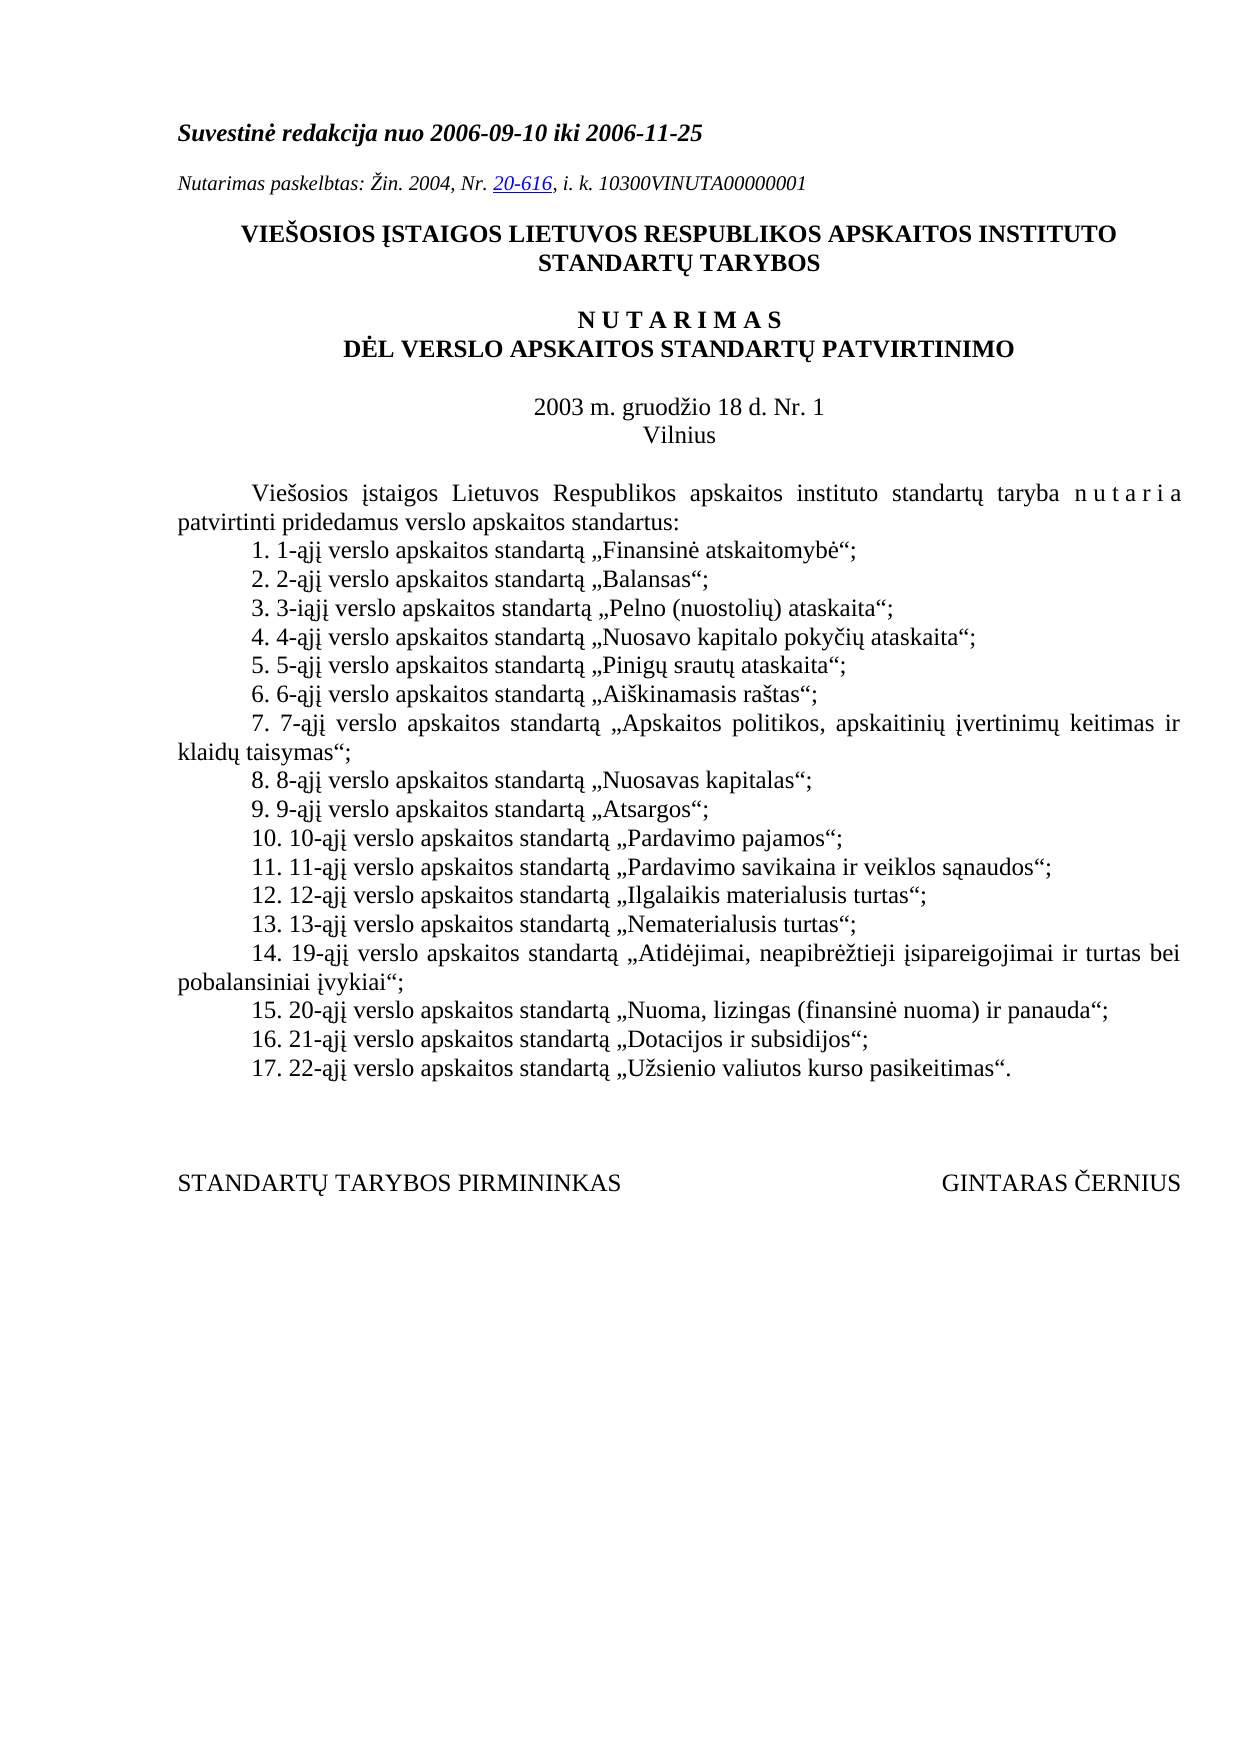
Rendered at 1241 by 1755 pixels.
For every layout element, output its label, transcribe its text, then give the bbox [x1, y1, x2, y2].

text STANDARTŲ TARYBOS PIRMININKAS GINTARAS ČERNIUS [177, 1168, 1181, 1197]
text DĖL VERSLO APSKAITOS STANDARTŲ PATVIRTINIMO [177, 334, 1181, 363]
text Nutarimas paskelbtas: Žin. 2004, Nr. 20-616, i. k. 10300VINUTA00000001 [177, 171, 1181, 195]
text Suvestinė redakcija nuo 2006-09-10 iki 2006-11-25 [177, 118, 1181, 147]
text 16. 21-ąjį verslo apskaitos standartą „Dotacijos ir subsidijos“; [177, 1024, 1181, 1053]
text 7. 7-ąjį verslo apskaitos standartą „Apskaitos politikos, apskaitinių įvertinimų keitimas ir klaidų taisymas“; [177, 708, 1181, 765]
text 4. 4-ąjį verslo apskaitos standartą „Nuosavo kapitalo pokyčių ataskaita“; [177, 622, 1181, 650]
text VIEŠOSIOS ĮSTAIGOS LIETUVOS RESPUBLIKOS APSKAITOS INSTITUTO STANDARTŲ TARYBOS [177, 219, 1181, 277]
text 2. 2-ąjį verslo apskaitos standartą „Balansas“; [177, 564, 1181, 593]
text 13. 13-ąjį verslo apskaitos standartą „Nematerialusis turtas“; [177, 909, 1181, 938]
text 6. 6-ąjį verslo apskaitos standartą „Aiškinamasis raštas“; [177, 679, 1181, 708]
text 15. 20-ąjį verslo apskaitos standartą „Nuoma, lizingas (finansinė nuoma) ir panauda“; [177, 995, 1181, 1024]
text 3. 3-iąjį verslo apskaitos standartą „Pelno (nuostolių) ataskaita“; [177, 593, 1181, 622]
text Vilnius [177, 420, 1181, 449]
text 1. 1-ąjį verslo apskaitos standartą „Finansinė atskaitomybė“; [177, 535, 1181, 564]
text 8. 8-ąjį verslo apskaitos standartą „Nuosavas kapitalas“; [177, 765, 1181, 794]
text 14. 19-ąjį verslo apskaitos standartą „Atidėjimai, neapibrėžtieji įsipareigojimai ir turtas bei pobalansiniai įvykiai“; [177, 938, 1181, 995]
text 17. 22-ąjį verslo apskaitos standartą „Užsienio valiutos kurso pasikeitimas“. [177, 1053, 1181, 1082]
text 10. 10-ąjį verslo apskaitos standartą „Pardavimo pajamos“; [177, 823, 1181, 852]
text 5. 5-ąjį verslo apskaitos standartą „Pinigų srautų ataskaita“; [177, 650, 1181, 679]
text Viešosios įstaigos Lietuvos Respublikos apskaitos instituto standartų taryba nutaria patvirtinti pridedamus verslo apskaitos standartus: [177, 478, 1181, 535]
text 11. 11-ąjį verslo apskaitos standartą „Pardavimo savikaina ir veiklos sąnaudos“; [177, 852, 1181, 880]
text N U T A R I M A S [177, 305, 1181, 334]
text 2003 m. gruodžio 18 d. Nr. 1 [177, 392, 1181, 420]
text 12. 12-ąjį verslo apskaitos standartą „Ilgalaikis materialusis turtas“; [177, 880, 1181, 909]
text 9. 9-ąjį verslo apskaitos standartą „Atsargos“; [177, 794, 1181, 823]
